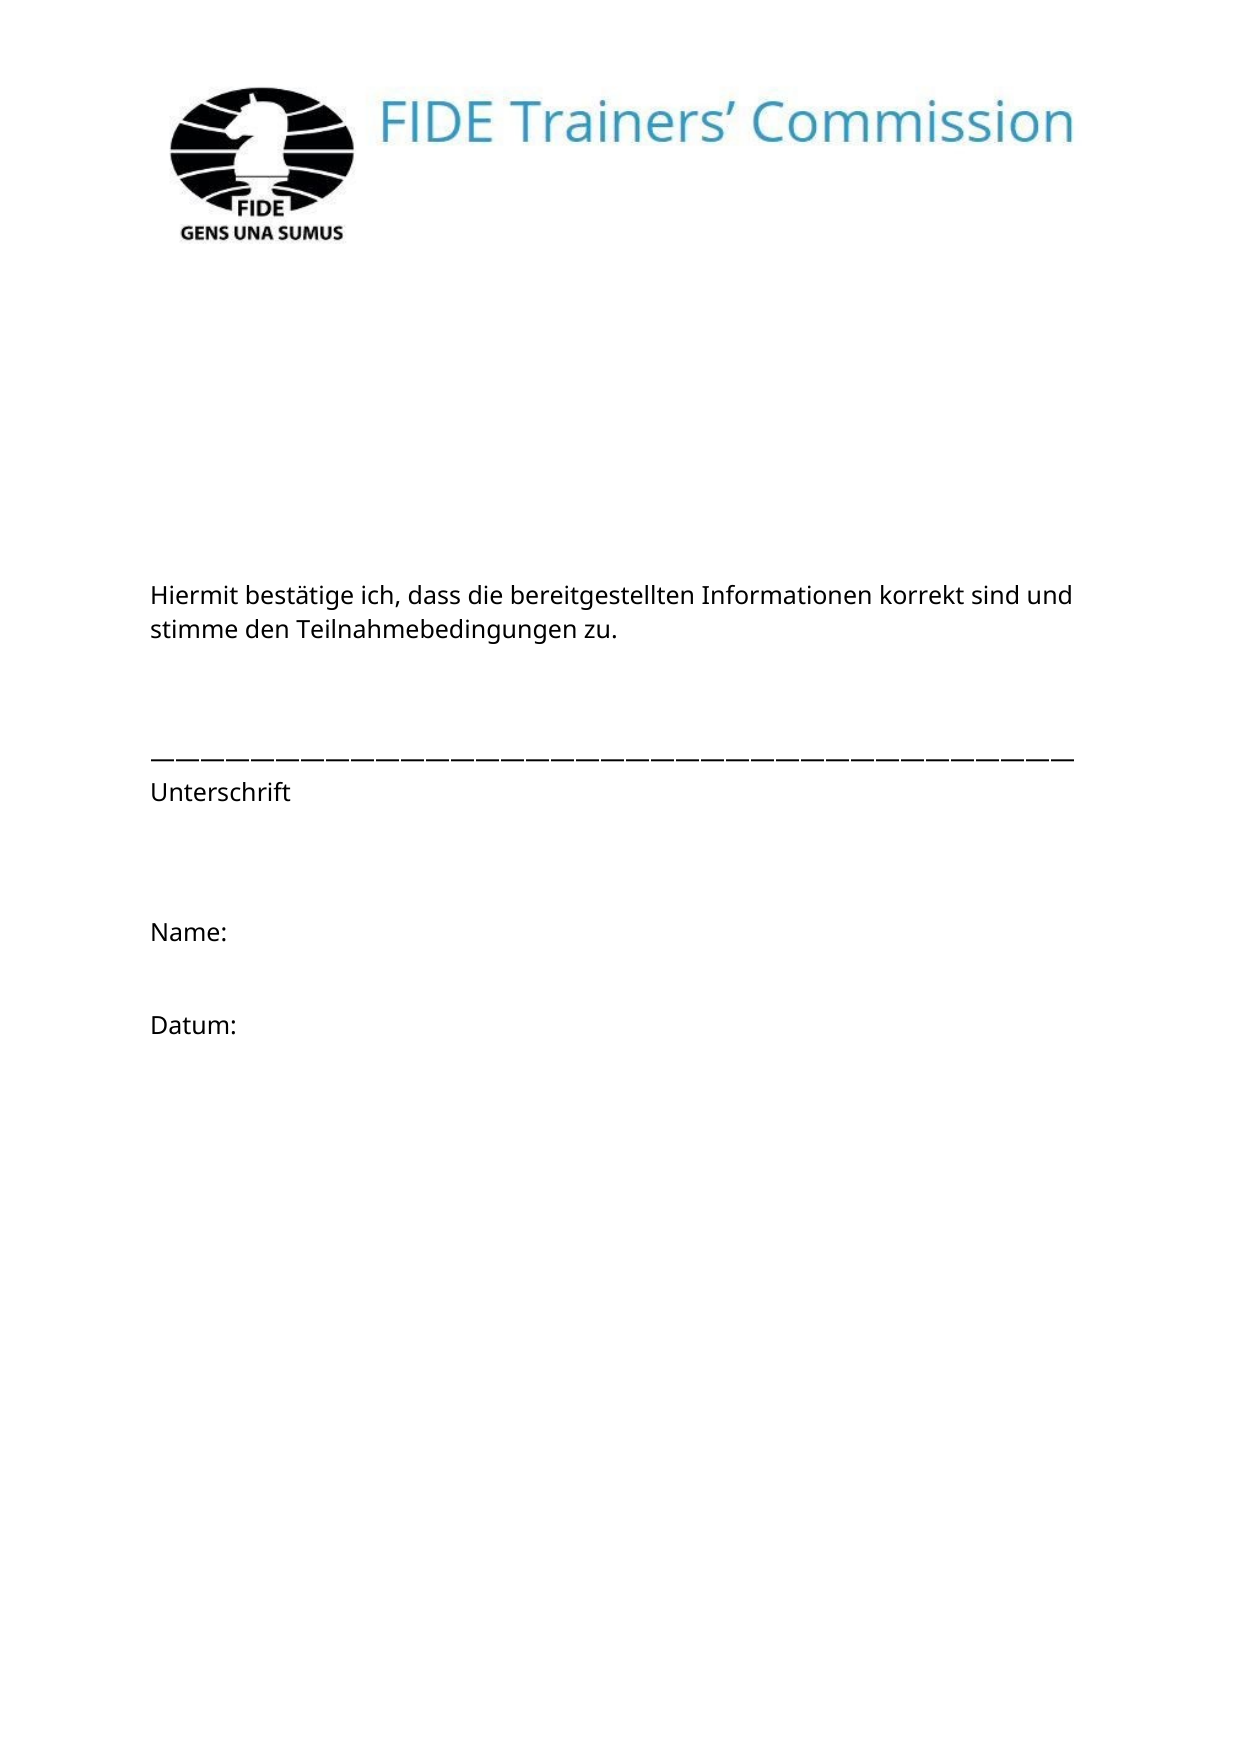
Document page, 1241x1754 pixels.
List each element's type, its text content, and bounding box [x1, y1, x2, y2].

picture [150, 67, 1091, 255]
text Datum: [150, 1008, 1090, 1042]
text Hiermit bestätige ich, dass die bereitgestellten Informationen korrekt sind und stimme den Teilnahmebedingungen zu. [150, 578, 1090, 646]
text Name: [150, 915, 1090, 949]
text —————————————————————————————————————Unterschrift [150, 741, 1090, 809]
